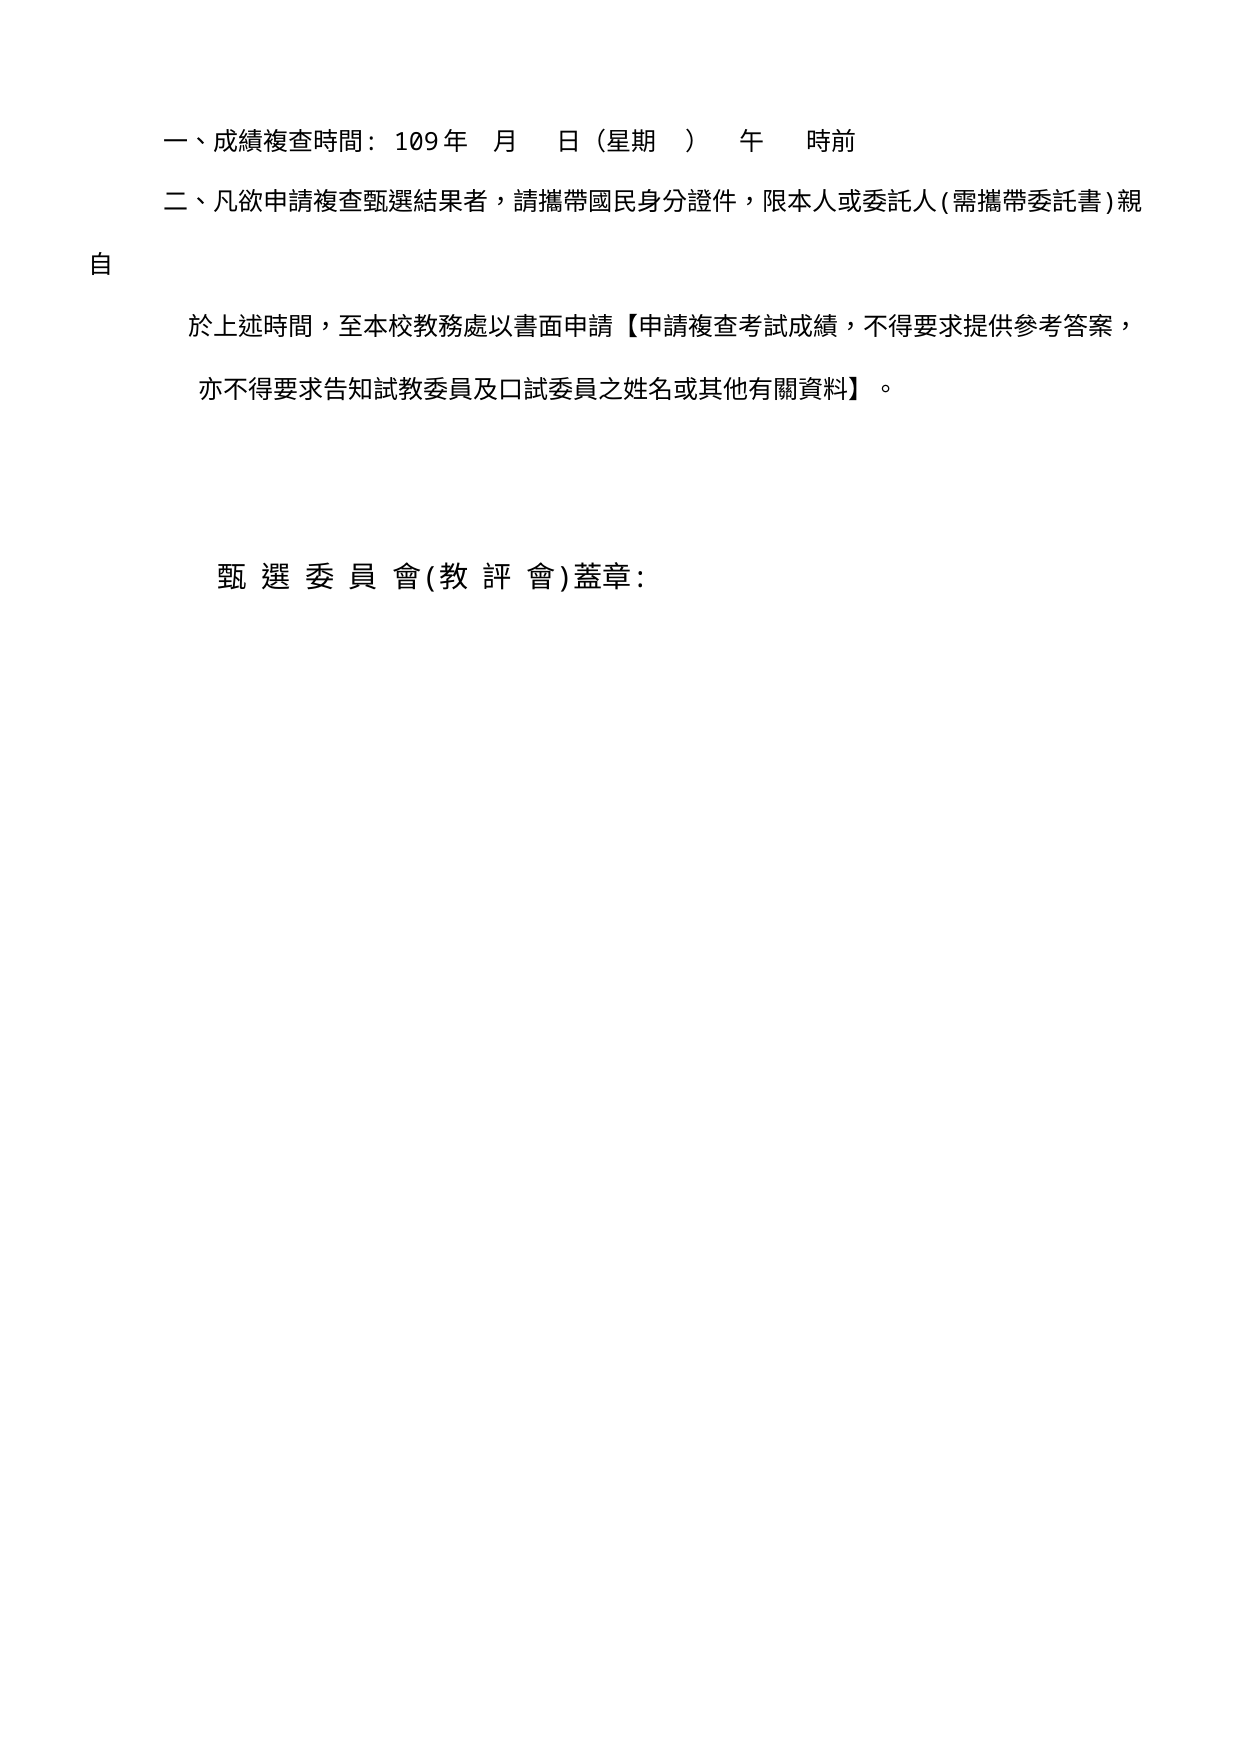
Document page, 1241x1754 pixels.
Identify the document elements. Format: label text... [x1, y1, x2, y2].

text 二、凡欲申請複查甄選結果者，請攜帶國民身分證件，限本人或委託人(需攜帶委託書)親自 [89, 158, 1152, 283]
text 於上述時間，至本校教務處以書面申請【申請複查考試成績，不得要求提供參考答案， [89, 283, 1152, 346]
text 甄 選 委 員 會(教 評 會)蓋章: [100, 533, 1152, 596]
text 亦不得要求告知試教委員及口試委員之姓名或其他有關資料】。 [89, 346, 1152, 408]
text 一、成績複查時間: 109年 月 日（星期 ） 午 時前 [89, 96, 1152, 158]
